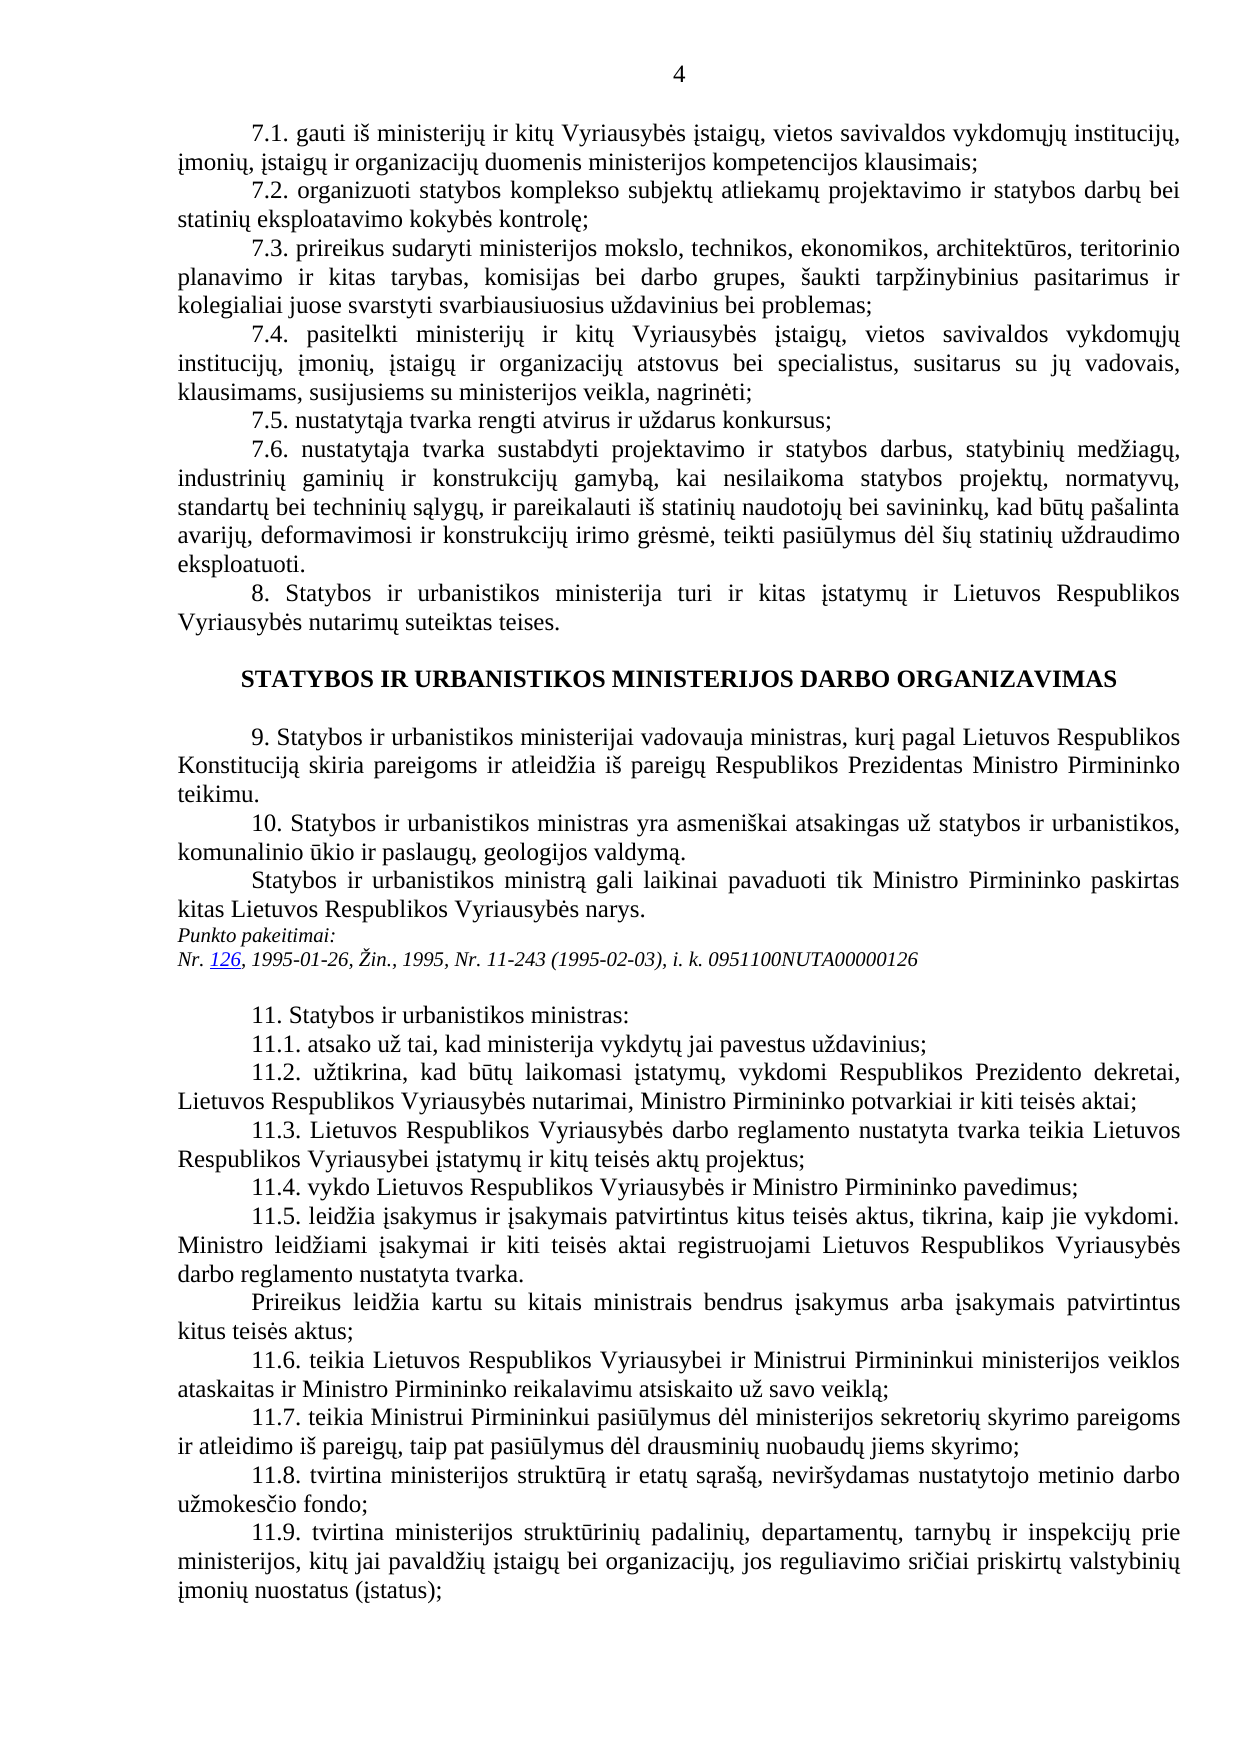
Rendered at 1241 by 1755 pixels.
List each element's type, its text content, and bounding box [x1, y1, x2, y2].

text 11.8. tvirtina ministerijos struktūrą ir etatų sąrašą, neviršydamas nustatytojo metinio darbo užmokesčio fondo; [177, 1460, 1181, 1517]
text 11.9. tvirtina ministerijos struktūrinių padalinių, departamentų, tarnybų ir inspekcijų prie ministerijos, kitų jai pavaldžių įstaigų bei organizacijų, jos reguliavimo sričiai priskirtų valstybinių įmonių nuostatus (įstatus); [177, 1517, 1181, 1604]
text 7.4. pasitelkti ministerijų ir kitų Vyriausybės įstaigų, vietos savivaldos vykdomųjų institucijų, įmonių, įstaigų ir organizacijų atstovus bei specialistus, susitarus su jų vadovais, klausimams, susijusiems su ministerijos veikla, nagrinėti; [177, 319, 1181, 406]
text Statybos ir urbanistikos ministerijos darbo organizavimas [177, 664, 1181, 693]
text 11.1. atsako už tai, kad ministerija vykdytų jai pavestus uždavinius; [177, 1029, 1181, 1057]
text 7.5. nustatytąja tvarka rengti atvirus ir uždarus konkursus; [177, 406, 1181, 434]
text 11.5. leidžia įsakymus ir įsakymais patvirtintus kitus teisės aktus, tikrina, kaip jie vykdomi. Ministro leidžiami įsakymai ir kiti teisės aktai registruojami Lietuvos Respublikos Vyriausybės darbo reglamento nustatyta tvarka. [177, 1201, 1181, 1287]
text 8. Statybos ir urbanistikos ministerija turi ir kitas įstatymų ir Lietuvos Respublikos Vyriausybės nutarimų suteiktas teises. [177, 578, 1181, 636]
text 9. Statybos ir urbanistikos ministerijai vadovauja ministras, kurį pagal Lietuvos Respublikos Konstituciją skiria pareigoms ir atleidžia iš pareigų Respublikos Prezidentas Ministro Pirmininko teikimu. [177, 722, 1181, 808]
text 11. Statybos ir urbanistikos ministras: [177, 1000, 1181, 1029]
text Punkto pakeitimai: [177, 923, 1181, 947]
text 11.3. Lietuvos Respublikos Vyriausybės darbo reglamento nustatyta tvarka teikia Lietuvos Respublikos Vyriausybei įstatymų ir kitų teisės aktų projektus; [177, 1115, 1181, 1172]
text 11.2. užtikrina, kad būtų laikomasi įstatymų, vykdomi Respublikos Prezidento dekretai, Lietuvos Respublikos Vyriausybės nutarimai, Ministro Pirmininko potvarkiai ir kiti teisės aktai; [177, 1057, 1181, 1115]
text 11.6. teikia Lietuvos Respublikos Vyriausybei ir Ministrui Pirmininkui ministerijos veiklos ataskaitas ir Ministro Pirmininko reikalavimu atsiskaito už savo veiklą; [177, 1345, 1181, 1402]
text 7.1. gauti iš ministerijų ir kitų Vyriausybės įstaigų, vietos savivaldos vykdomųjų institucijų, įmonių, įstaigų ir organizacijų duomenis ministerijos kompetencijos klausimais; [177, 118, 1181, 176]
text 7.3. prireikus sudaryti ministerijos mokslo, technikos, ekonomikos, architektūros, teritorinio planavimo ir kitas tarybas, komisijas bei darbo grupes, šaukti tarpžinybinius pasitarimus ir kolegialiai juose svarstyti svarbiausiuosius uždavinius bei problemas; [177, 233, 1181, 319]
text 11.7. teikia Ministrui Pirmininkui pasiūlymus dėl ministerijos sekretorių skyrimo pareigoms ir atleidimo iš pareigų, taip pat pasiūlymus dėl drausminių nuobaudų jiems skyrimo; [177, 1402, 1181, 1460]
text 7.2. organizuoti statybos komplekso subjektų atliekamų projektavimo ir statybos darbų bei statinių eksploatavimo kokybės kontrolę; [177, 176, 1181, 233]
text 11.4. vykdo Lietuvos Respublikos Vyriausybės ir Ministro Pirmininko pavedimus; [177, 1172, 1181, 1201]
text Nr. 126, 1995-01-26, Žin., 1995, Nr. 11-243 (1995-02-03), i. k. 0951100NUTA00000126 [177, 947, 1181, 971]
text 10. Statybos ir urbanistikos ministras yra asmeniškai atsakingas už statybos ir urbanistikos, komunalinio ūkio ir paslaugų, geologijos valdymą. [177, 808, 1181, 866]
text Prireikus leidžia kartu su kitais ministrais bendrus įsakymus arba įsakymais patvirtintus kitus teisės aktus; [177, 1287, 1181, 1345]
text Statybos ir urbanistikos ministrą gali laikinai pavaduoti tik Ministro Pirmininko paskirtas kitas Lietuvos Respublikos Vyriausybės narys. [177, 866, 1181, 923]
text 7.6. nustatytąja tvarka sustabdyti projektavimo ir statybos darbus, statybinių medžiagų, industrinių gaminių ir konstrukcijų gamybą, kai nesilaikoma statybos projektų, normatyvų, standartų bei techninių sąlygų, ir pareikalauti iš statinių naudotojų bei savininkų, kad būtų pašalinta avarijų, deformavimosi ir konstrukcijų irimo grėsmė, teikti pasiūlymus dėl šių statinių uždraudimo eksploatuoti. [177, 434, 1181, 578]
